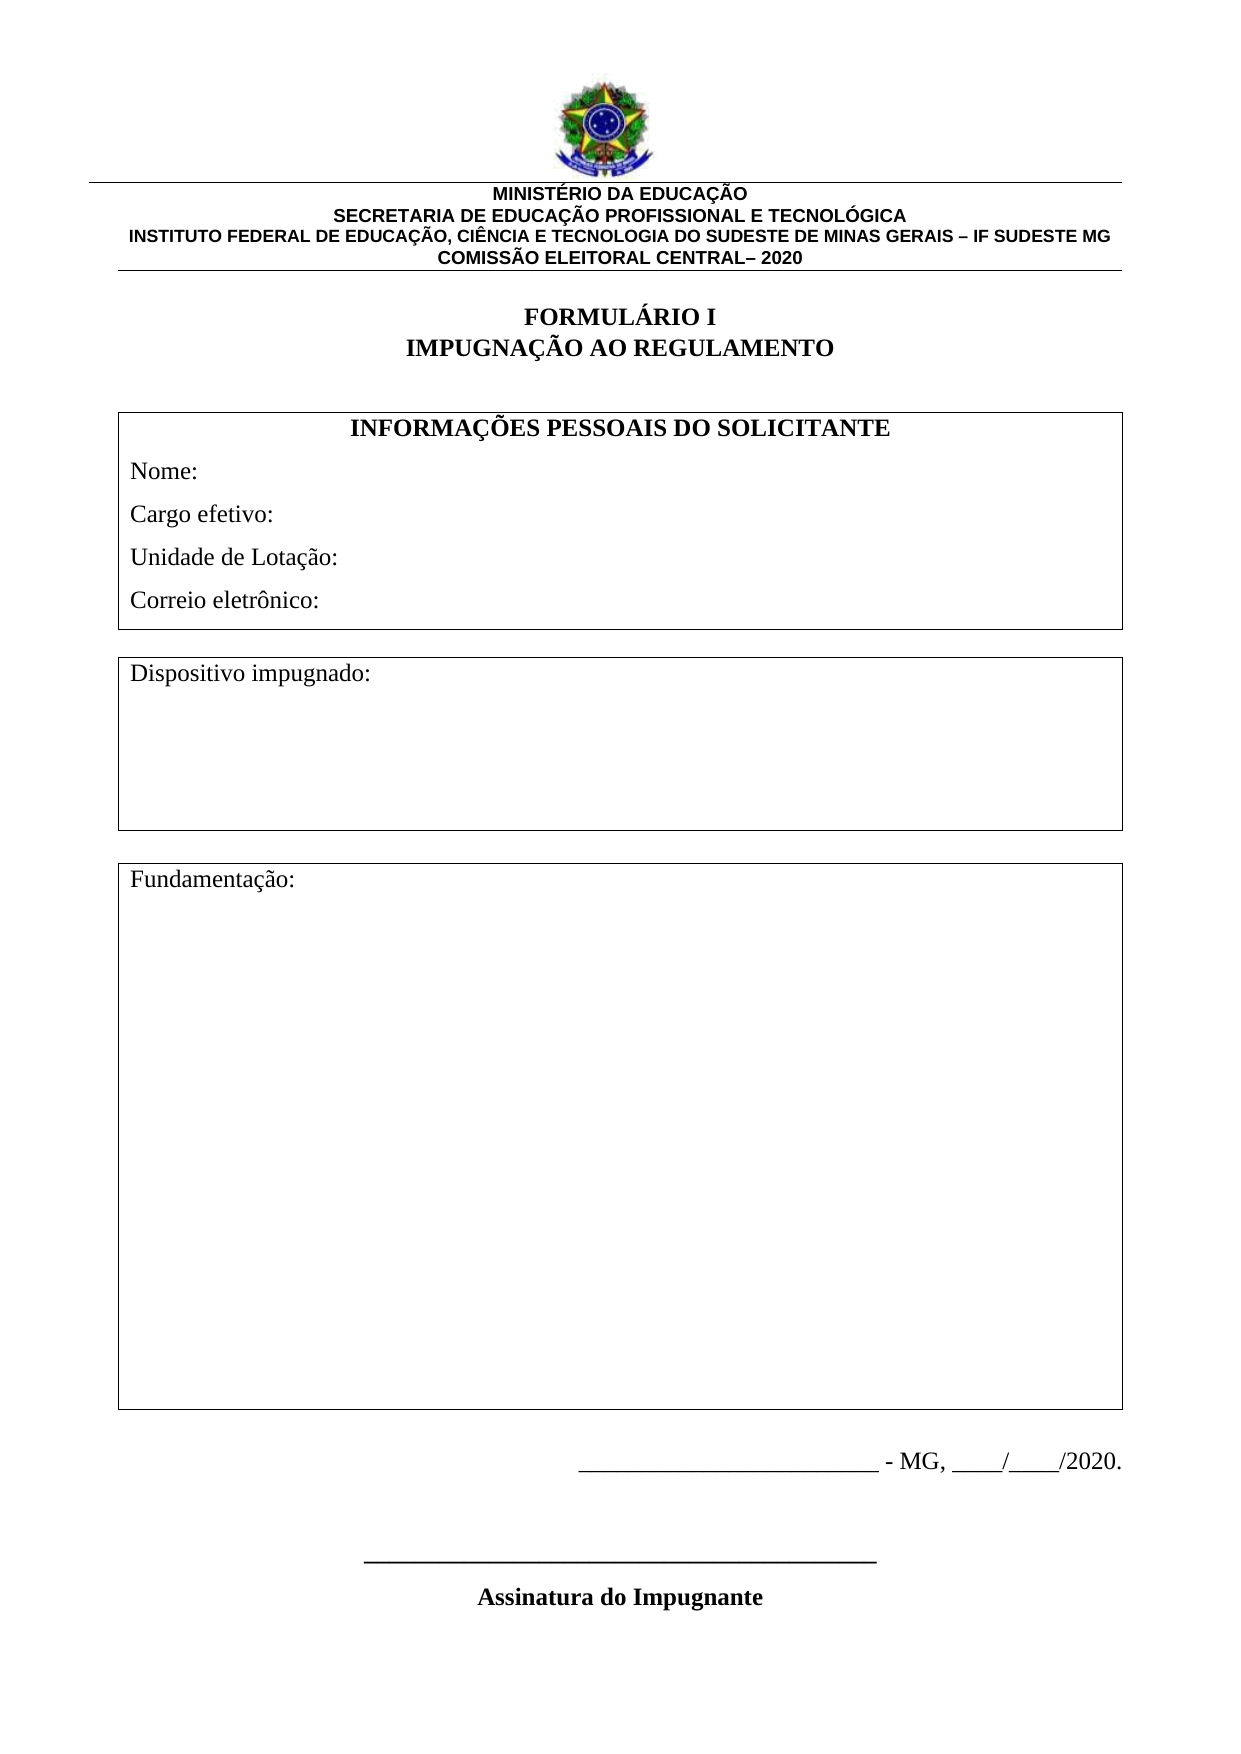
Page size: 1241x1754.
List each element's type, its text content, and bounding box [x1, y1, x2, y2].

picture [553, 73, 658, 180]
text FORMULÁRIO I [118, 302, 1122, 331]
text _________________________________________ [118, 1537, 1122, 1566]
table_header Dispositivo impugnado: [119, 658, 1122, 829]
text IMPUGNAÇÃO AO REGULAMENTO [118, 333, 1122, 362]
text Assinatura do Impugnante [118, 1582, 1122, 1611]
table_header Fundamentação: [119, 864, 1122, 1409]
text ________________________ - MG, ____/____/2020. [118, 1446, 1122, 1475]
table_header INFORMAÇÕES PESSOAIS DO SOLICITANTE Nome: Cargo efetivo: Unidade de Lotação: Correio eletrônico: [119, 413, 1122, 629]
